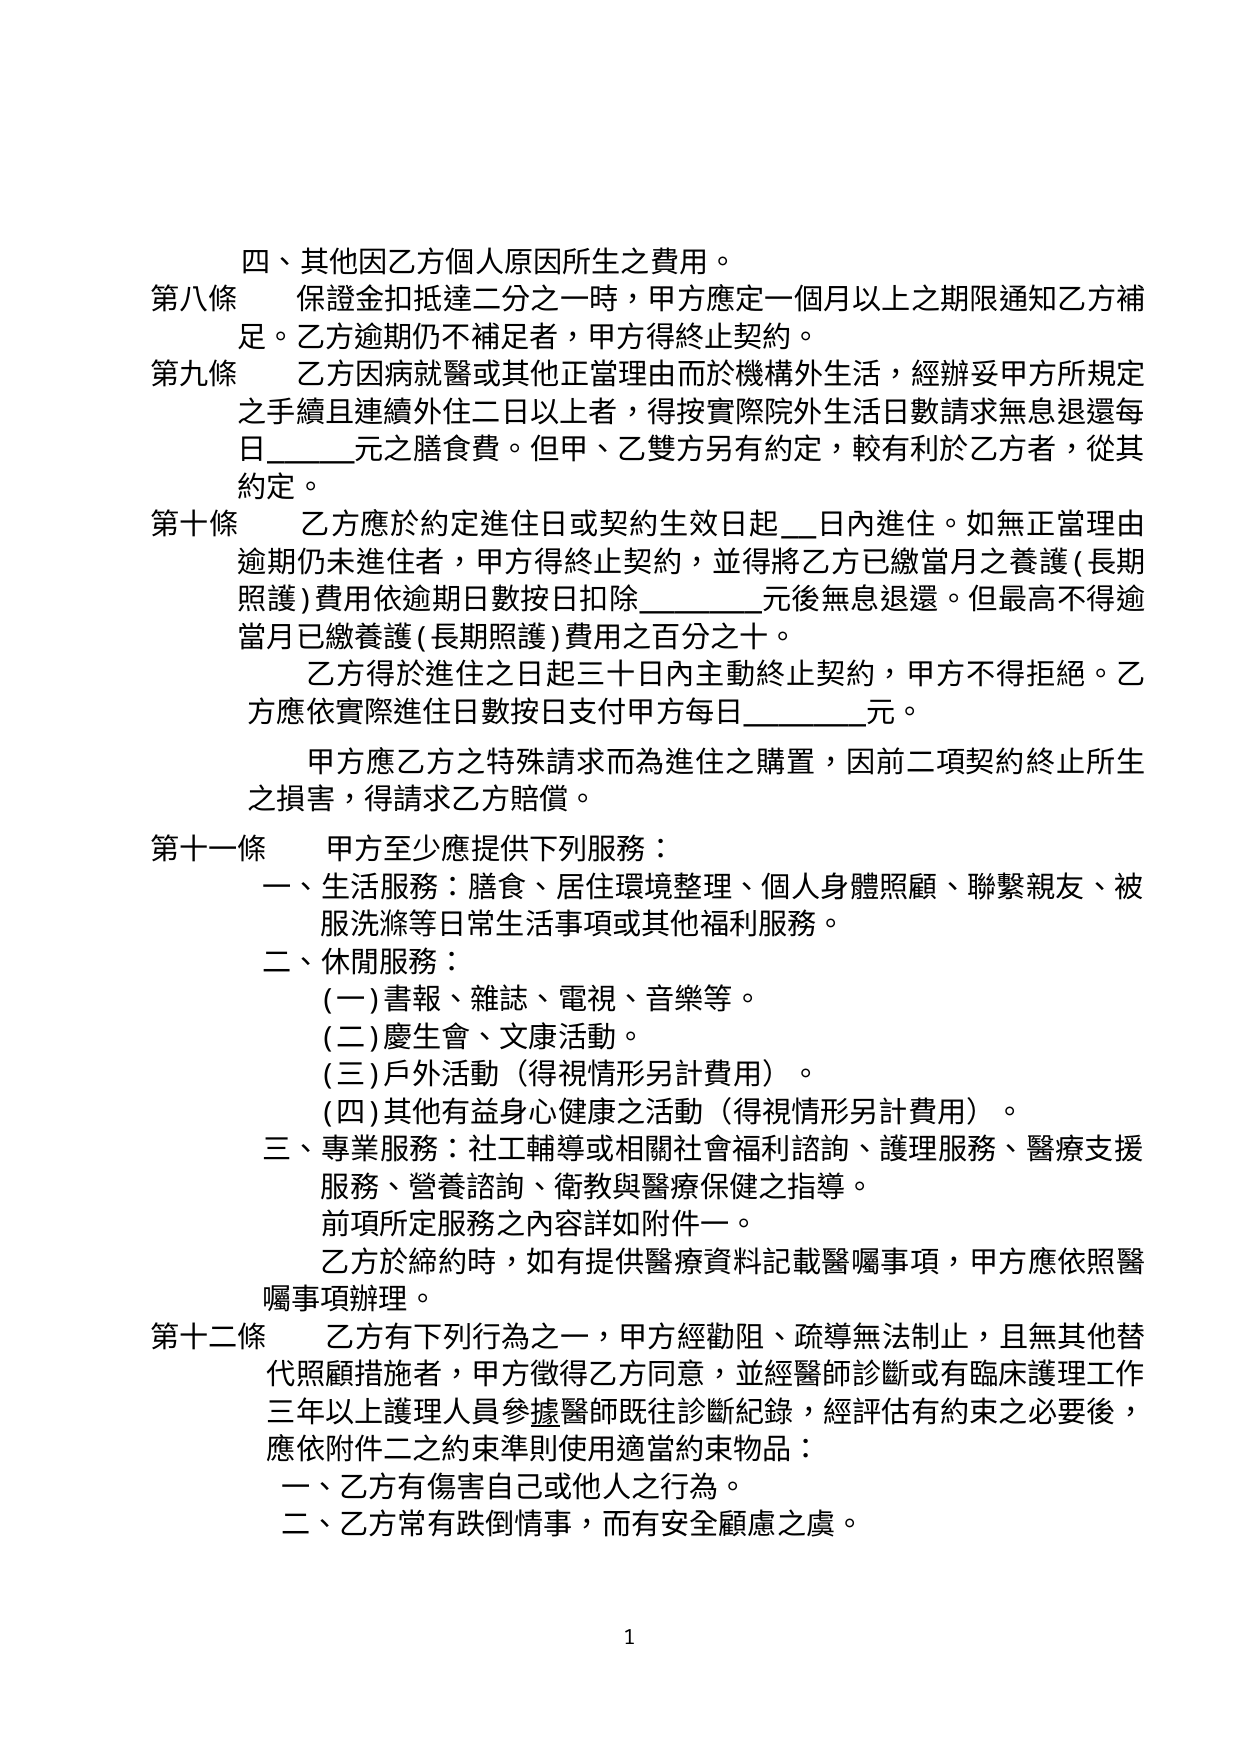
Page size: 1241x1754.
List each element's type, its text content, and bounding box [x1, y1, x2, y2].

text (四)其他有益身心健康之活動（得視情形另計費用）。 [233, 1092, 1146, 1130]
text 乙方得於進住之日起三十日內主動終止契約，甲方不得拒絕。乙方應依實際進住日數按日支付甲方每日_______元。 [247, 655, 1146, 730]
text 第八條 保證金扣抵達二分之一時，甲方應定一個月以上之期限通知乙方補足。乙方逾期仍不補足者，甲方得終止契約。 [150, 280, 1146, 355]
text (三)戶外活動（得視情形另計費用）。 [233, 1055, 1146, 1092]
text 二、乙方常有跌倒情事，而有安全顧慮之虞。 [233, 1505, 1146, 1542]
text 第十二條 乙方有下列行為之一，甲方經勸阻、疏導無法制止，且無其他替代照顧措施者，甲方徵得乙方同意，並經醫師診斷或有臨床護理工作三年以上護理人員參據醫師既往診斷紀錄，經評估有約束之必要後，應依附件二之約束準則使用適當約束物品： [150, 1317, 1146, 1467]
text 三、專業服務：社工輔導或相關社會福利諮詢、護理服務、醫療支援服務、營養諮詢、衛教與醫療保健之指導。 [262, 1130, 1146, 1205]
text 一、生活服務：膳食、居住環境整理、個人身體照顧、聯繫親友、被服洗滌等日常生活事項或其他福利服務。 [262, 867, 1146, 942]
text 第十一條 甲方至少應提供下列服務： [150, 830, 1146, 867]
text 前項所定服務之內容詳如附件一。 [233, 1205, 1146, 1242]
text 四、其他因乙方個人原因所生之費用。 [241, 242, 1146, 280]
text 甲方應乙方之特殊請求而為進住之購置，因前二項契約終止所生之損害，得請求乙方賠償。 [247, 742, 1146, 817]
text 一、乙方有傷害自己或他人之行為。 [233, 1467, 1146, 1505]
text (一)書報、雜誌、電視、音樂等。 [233, 980, 1146, 1017]
text 乙方於締約時，如有提供醫療資料記載醫囑事項，甲方應依照醫囑事項辦理。 [262, 1242, 1146, 1317]
text 第十條 乙方應於約定進住日或契約生效日起__日內進住。如無正當理由逾期仍未進住者，甲方得終止契約，並得將乙方已繳當月之養護(長期照護)費用依逾期日數按日扣除_______元後無息退還。但最高不得逾當月已繳養護(長期照護)費用之百分之十。 [150, 505, 1146, 655]
text 二、休閒服務： [233, 942, 1146, 980]
text (二)慶生會、文康活動。 [233, 1017, 1146, 1055]
text 第九條 乙方因病就醫或其他正當理由而於機構外生活，經辦妥甲方所規定之手續且連續外住二日以上者，得按實際院外生活日數請求無息退還每日_____元之膳食費。但甲、乙雙方另有約定，較有利於乙方者，從其約定。 [150, 355, 1146, 505]
